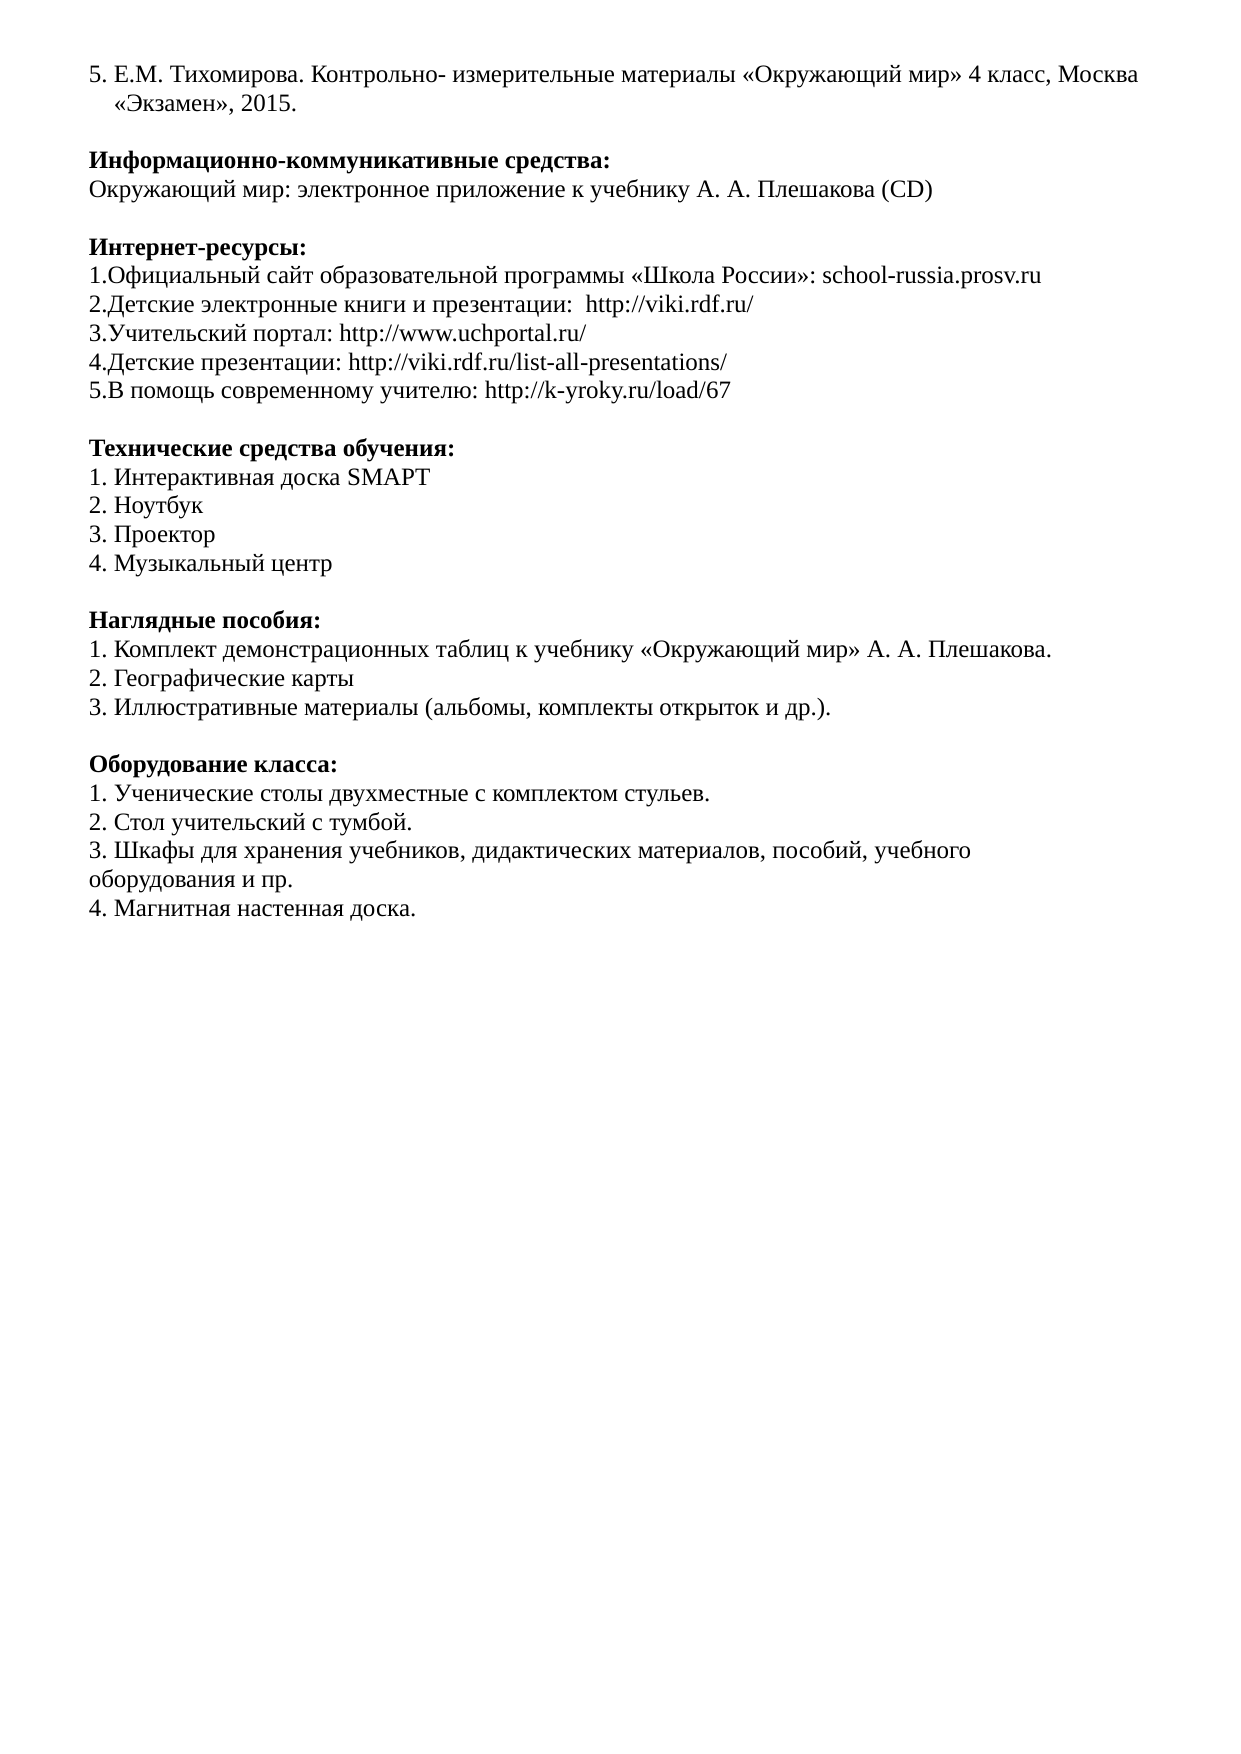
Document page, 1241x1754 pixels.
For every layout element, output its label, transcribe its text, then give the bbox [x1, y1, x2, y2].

text 3.Учительский портал: http://www.uchportal.ru/ [88, 318, 1181, 347]
text 4. Музыкальный центр [88, 548, 1181, 577]
text 4.Детские презентации: http://viki.rdf.ru/list-all-presentations/ [88, 347, 1181, 375]
text Окружающий мир: электронное приложение к учебнику А. А. Плешакова (CD) [88, 174, 1181, 203]
text 5. Е.М. Тихомирова. Контрольно- измерительные материалы «Окружающий мир» 4 класс, Москва [88, 59, 1181, 88]
text 1. Интерактивная доска SMAPT [88, 462, 1181, 490]
text Технические средства обучения: [88, 433, 1181, 462]
text 5.В помощь современному учителю: http://k-yroky.ru/load/67 [88, 375, 1181, 404]
text Информационно-коммуникативные средства: [88, 145, 1181, 174]
text 2. Ноутбук [88, 490, 1181, 519]
text Интернет-ресурсы: [88, 232, 1181, 260]
text 1. Ученические столы двухместные с комплектом стульев. [88, 778, 1181, 807]
text 2. Географические карты [88, 663, 1181, 692]
text Наглядные пособия: [88, 605, 1181, 634]
text 3. Шкафы для хранения учебников, дидактических материалов, пособий, учебного [88, 835, 1181, 864]
text 2.Детские электронные книги и презентации: http://viki.rdf.ru/ [88, 289, 1181, 318]
text 3. Иллюстративные материалы (альбомы, комплекты открыток и др.). [88, 692, 1181, 720]
text 1.Официальный сайт образовательной программы «Школа России»: school-russia.prosv.ru [88, 260, 1181, 289]
text 1. Комплект демонстрационных таблиц к учебнику «Окружающий мир» А. А. Плешакова. [88, 634, 1181, 663]
text 3. Проектор [88, 519, 1181, 548]
text оборудования и пр. [88, 864, 1181, 893]
text 4. Магнитная настенная доска. [88, 893, 1181, 922]
text Оборудование класса: [88, 749, 1181, 778]
text 2. Стол учительский с тумбой. [88, 807, 1181, 835]
text «Экзамен», 2015. [88, 88, 1181, 117]
